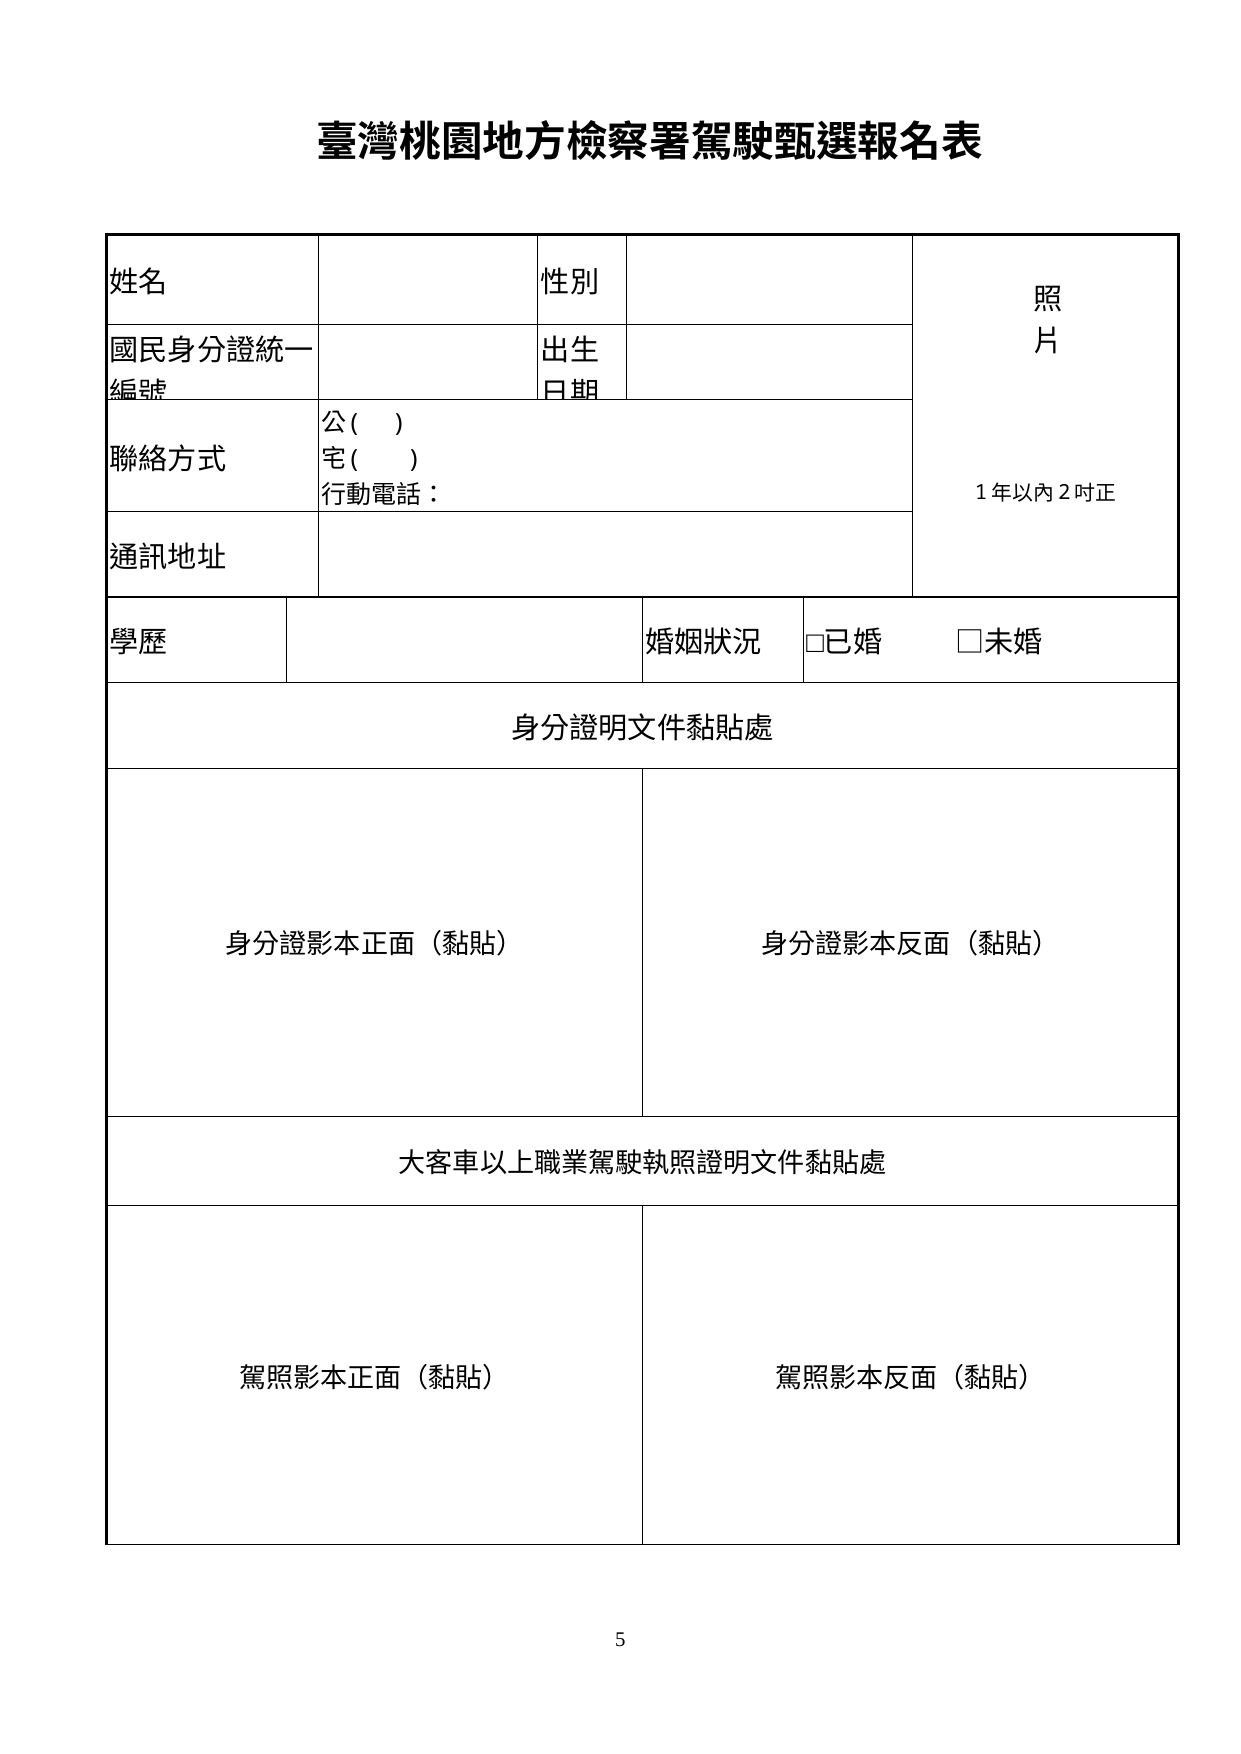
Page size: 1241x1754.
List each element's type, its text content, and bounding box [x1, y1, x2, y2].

table_cell 身分證影本反面（黏貼） [643, 769, 1177, 1116]
table_cell 通訊地址 [108, 512, 318, 596]
table_cell 國民身分證統一編號 [108, 325, 318, 399]
table_cell 身分證明文件黏貼處 [108, 683, 1177, 768]
table_cell 大客車以上職業駕駛執照證明文件黏貼處 [108, 1117, 1177, 1205]
table_cell □已婚 □未婚 [804, 598, 1177, 682]
table_cell [287, 598, 642, 682]
table_header 照 片 1年以內2吋正 面脫帽半身相片 [913, 236, 1177, 596]
table_cell 學歷 [108, 598, 286, 682]
table_cell 聯絡方式 [108, 400, 318, 511]
table_cell 駕照影本反面（黏貼） [643, 1206, 1177, 1544]
table_header [627, 236, 912, 324]
table_header [319, 236, 537, 324]
table_header 姓名 [108, 236, 318, 324]
table_cell 公( ) 宅( ) 行動電話： [319, 400, 912, 511]
text 臺灣桃園地方檢察署駕駛甄選報名表 [106, 108, 1134, 168]
table_cell [319, 325, 537, 399]
table_cell 駕照影本正面（黏貼） [108, 1206, 642, 1544]
table_cell [627, 325, 912, 399]
table_cell 身分證影本正面（黏貼） [108, 769, 642, 1116]
table_cell 出生日期 [538, 325, 626, 399]
table_header 性別 [538, 236, 626, 324]
table_cell [319, 512, 912, 596]
table_cell 婚姻狀況 [643, 598, 803, 682]
